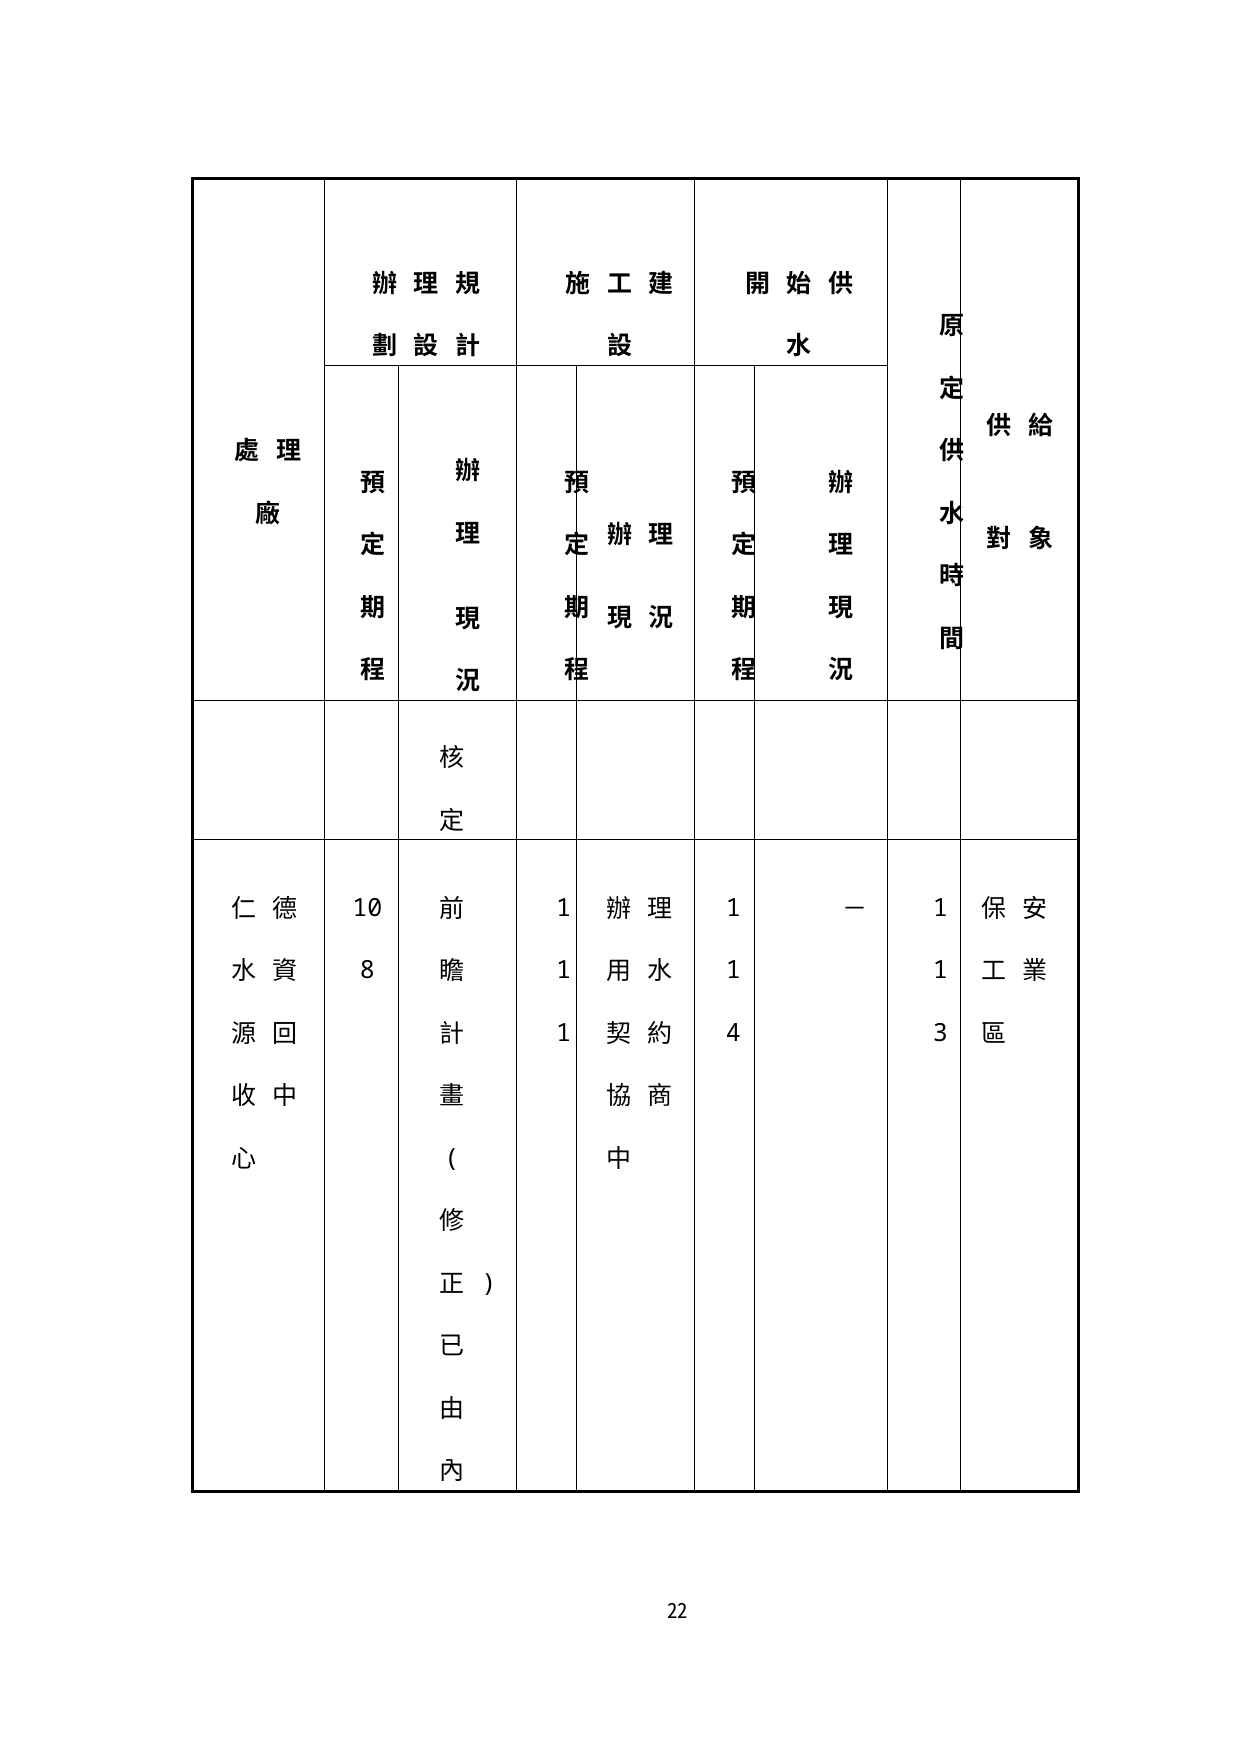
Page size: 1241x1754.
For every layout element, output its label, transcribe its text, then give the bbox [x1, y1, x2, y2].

table_cell [325, 701, 398, 839]
table_cell 保安工業區 [961, 840, 1077, 1490]
table_cell 預定期程 [325, 366, 398, 700]
table_header 開始供水 [695, 180, 887, 365]
table_cell 108 [325, 840, 398, 1490]
table_cell [517, 701, 576, 839]
table_cell 辦理 現況 [399, 366, 516, 700]
table_cell 114 [695, 840, 754, 1490]
table_cell [888, 701, 960, 839]
table_cell 111 [517, 840, 576, 1490]
table_cell [695, 701, 754, 839]
table_cell 核定 [399, 701, 516, 839]
table_cell 辦理用水契約協商中 [577, 840, 694, 1490]
table_header 辦理規劃設計 [325, 180, 516, 365]
table_header 施工建設 [517, 180, 694, 365]
table_cell 前瞻計畫(修正)已由內 [399, 840, 516, 1490]
table_cell 預定期程 [517, 366, 576, 700]
table_cell 預定期程 [695, 366, 754, 700]
table_cell － [755, 840, 887, 1490]
table_cell － [755, 701, 887, 839]
table_cell [961, 701, 1077, 839]
table_cell 仁德水資源回收中心 [194, 840, 324, 1490]
table_cell [194, 701, 324, 839]
table_cell 113 [888, 840, 960, 1490]
table_cell [577, 701, 694, 839]
table_header 原定供水時間 [888, 180, 960, 700]
table_header 供給 對象 [961, 180, 1077, 700]
table_header 處理廠 [194, 180, 324, 700]
table_cell 辦理現況 [755, 366, 887, 700]
table_cell 辦理 現況 [577, 366, 694, 700]
